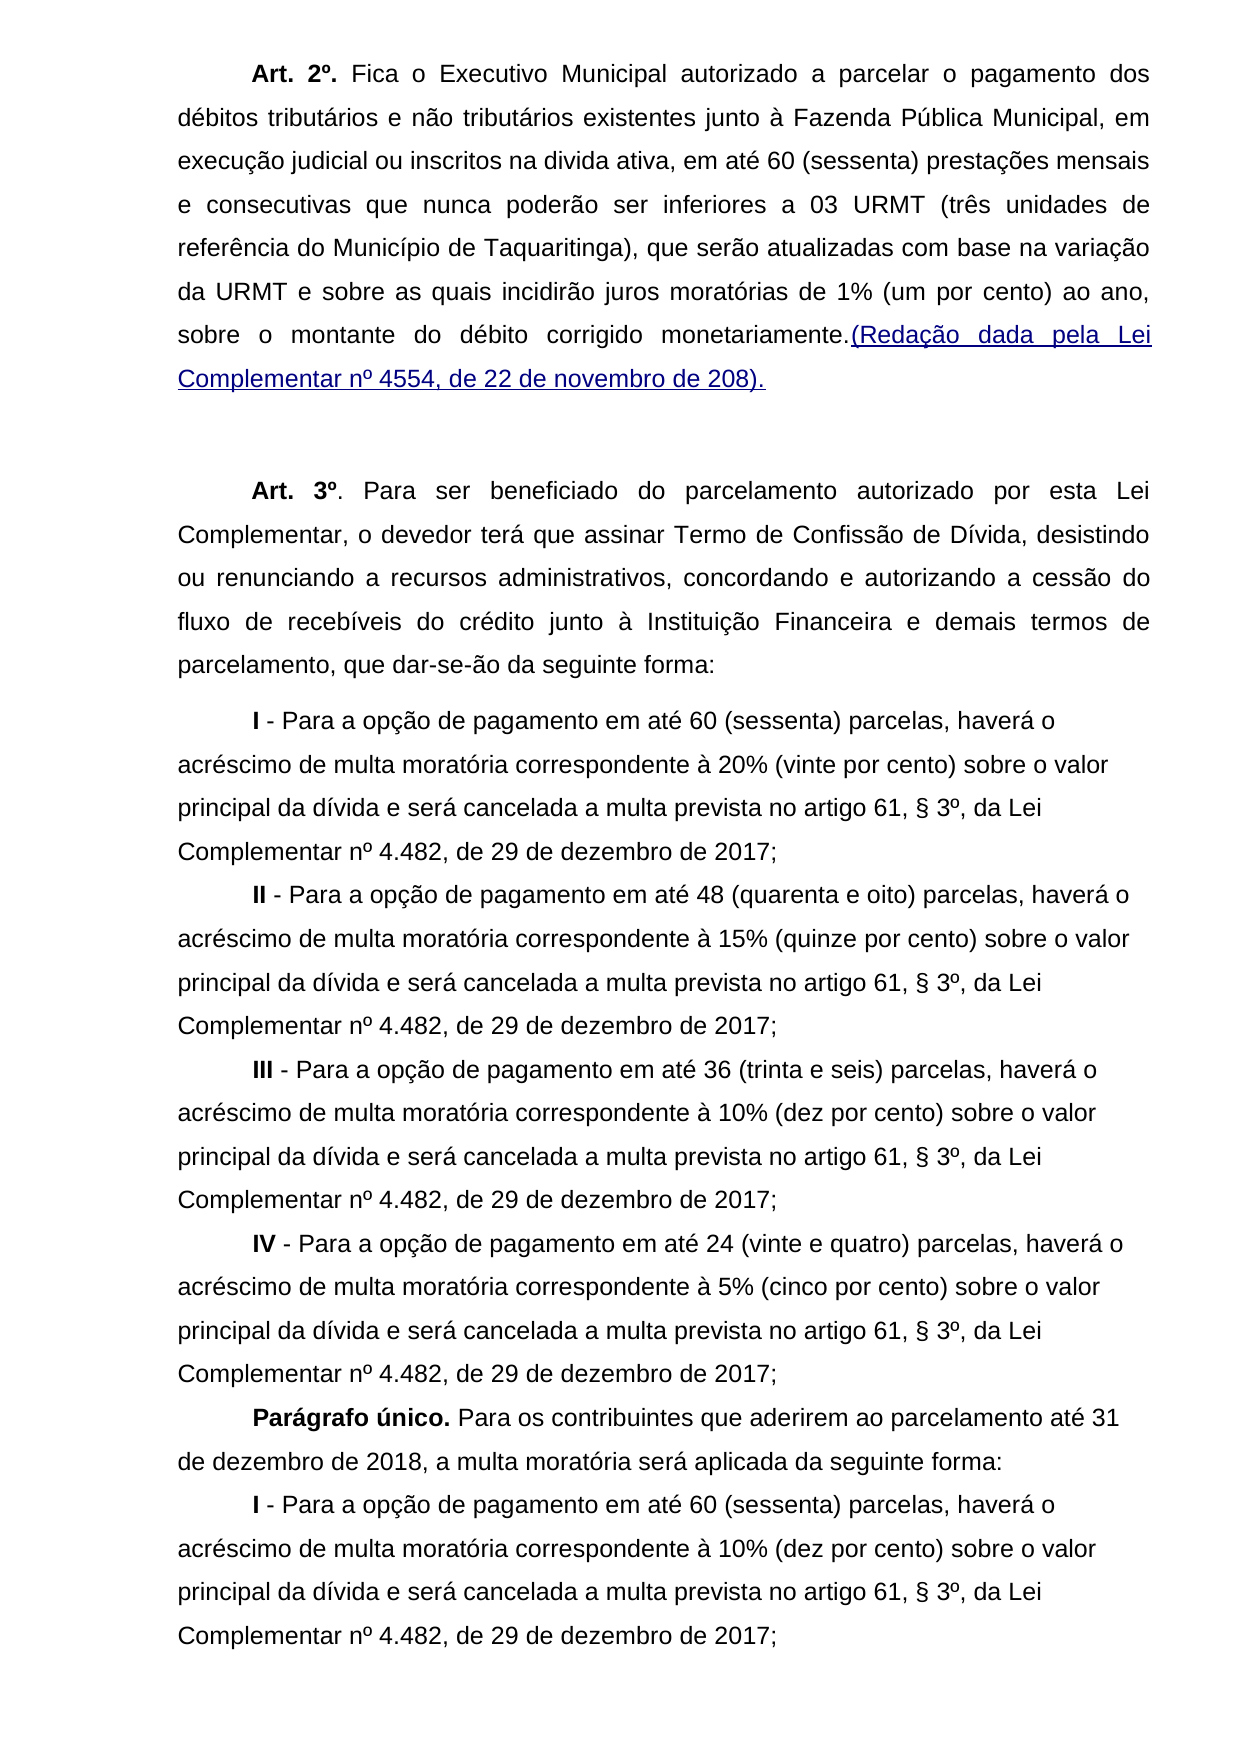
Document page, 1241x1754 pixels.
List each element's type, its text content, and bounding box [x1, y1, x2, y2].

text III - Para a opção de pagamento em até 36 (trinta e seis) parcelas, haverá o acréscimo de multa moratória correspondente à 10% (dez por cento) sobre o valor principal da dívida e será cancelada a multa prevista no artigo 61, § 3º, da Lei Complementar nº 4.482, de 29 de dezembro de 2017; [177, 1054, 1152, 1214]
text Parágrafo único. Para os contribuintes que aderirem ao parcelamento até 31 de dezembro de 2018, a multa moratória será aplicada da seguinte forma: [177, 1403, 1152, 1475]
text II - Para a opção de pagamento em até 48 (quarenta e oito) parcelas, haverá o acréscimo de multa moratória correspondente à 15% (quinze por cento) sobre o valor principal da dívida e será cancelada a multa prevista no artigo 61, § 3º, da Lei Complementar nº 4.482, de 29 de dezembro de 2017; [177, 880, 1152, 1040]
text I - Para a opção de pagamento em até 60 (sessenta) parcelas, haverá o acréscimo de multa moratória correspondente à 10% (dez por cento) sobre o valor principal da dívida e será cancelada a multa prevista no artigo 61, § 3º, da Lei Complementar nº 4.482, de 29 de dezembro de 2017; [177, 1490, 1152, 1649]
text Art. 2º. Fica o Executivo Municipal autorizado a parcelar o pagamento dos débitos tributários e não tributários existentes junto à Fazenda Pública Municipal, em execução judicial ou inscritos na divida ativa, em até 60 (sessenta) prestações mensais e consecutivas que nunca poderão ser inferiores a 03 URMT (três unidades de referência do Município de Taquaritinga), que serão atualizadas com base na variação da URMT e sobre as quais incidirão juros moratórias de 1% (um por cento) ao ano, sobre o montante do débito corrigido monetariamente.(Redação dada pela Lei Complementar nº 4554, de 22 de novembro de 208). [177, 59, 1152, 393]
text IV - Para a opção de pagamento em até 24 (vinte e quatro) parcelas, haverá o acréscimo de multa moratória correspondente à 5% (cinco por cento) sobre o valor principal da dívida e será cancelada a multa prevista no artigo 61, § 3º, da Lei Complementar nº 4.482, de 29 de dezembro de 2017; [177, 1229, 1152, 1388]
text Art. 3º. Para ser beneficiado do parcelamento autorizado por esta Lei Complementar, o devedor terá que assinar Termo de Confissão de Dívida, desistindo ou renunciando a recursos administrativos, concordando e autorizando a cessão do fluxo de recebíveis do crédito junto à Instituição Financeira e demais termos de parcelamento, que dar-se-ão da seguinte forma: [177, 476, 1152, 679]
text I - Para a opção de pagamento em até 60 (sessenta) parcelas, haverá o acréscimo de multa moratória correspondente à 20% (vinte por cento) sobre o valor principal da dívida e será cancelada a multa prevista no artigo 61, § 3º, da Lei Complementar nº 4.482, de 29 de dezembro de 2017; [177, 706, 1152, 866]
